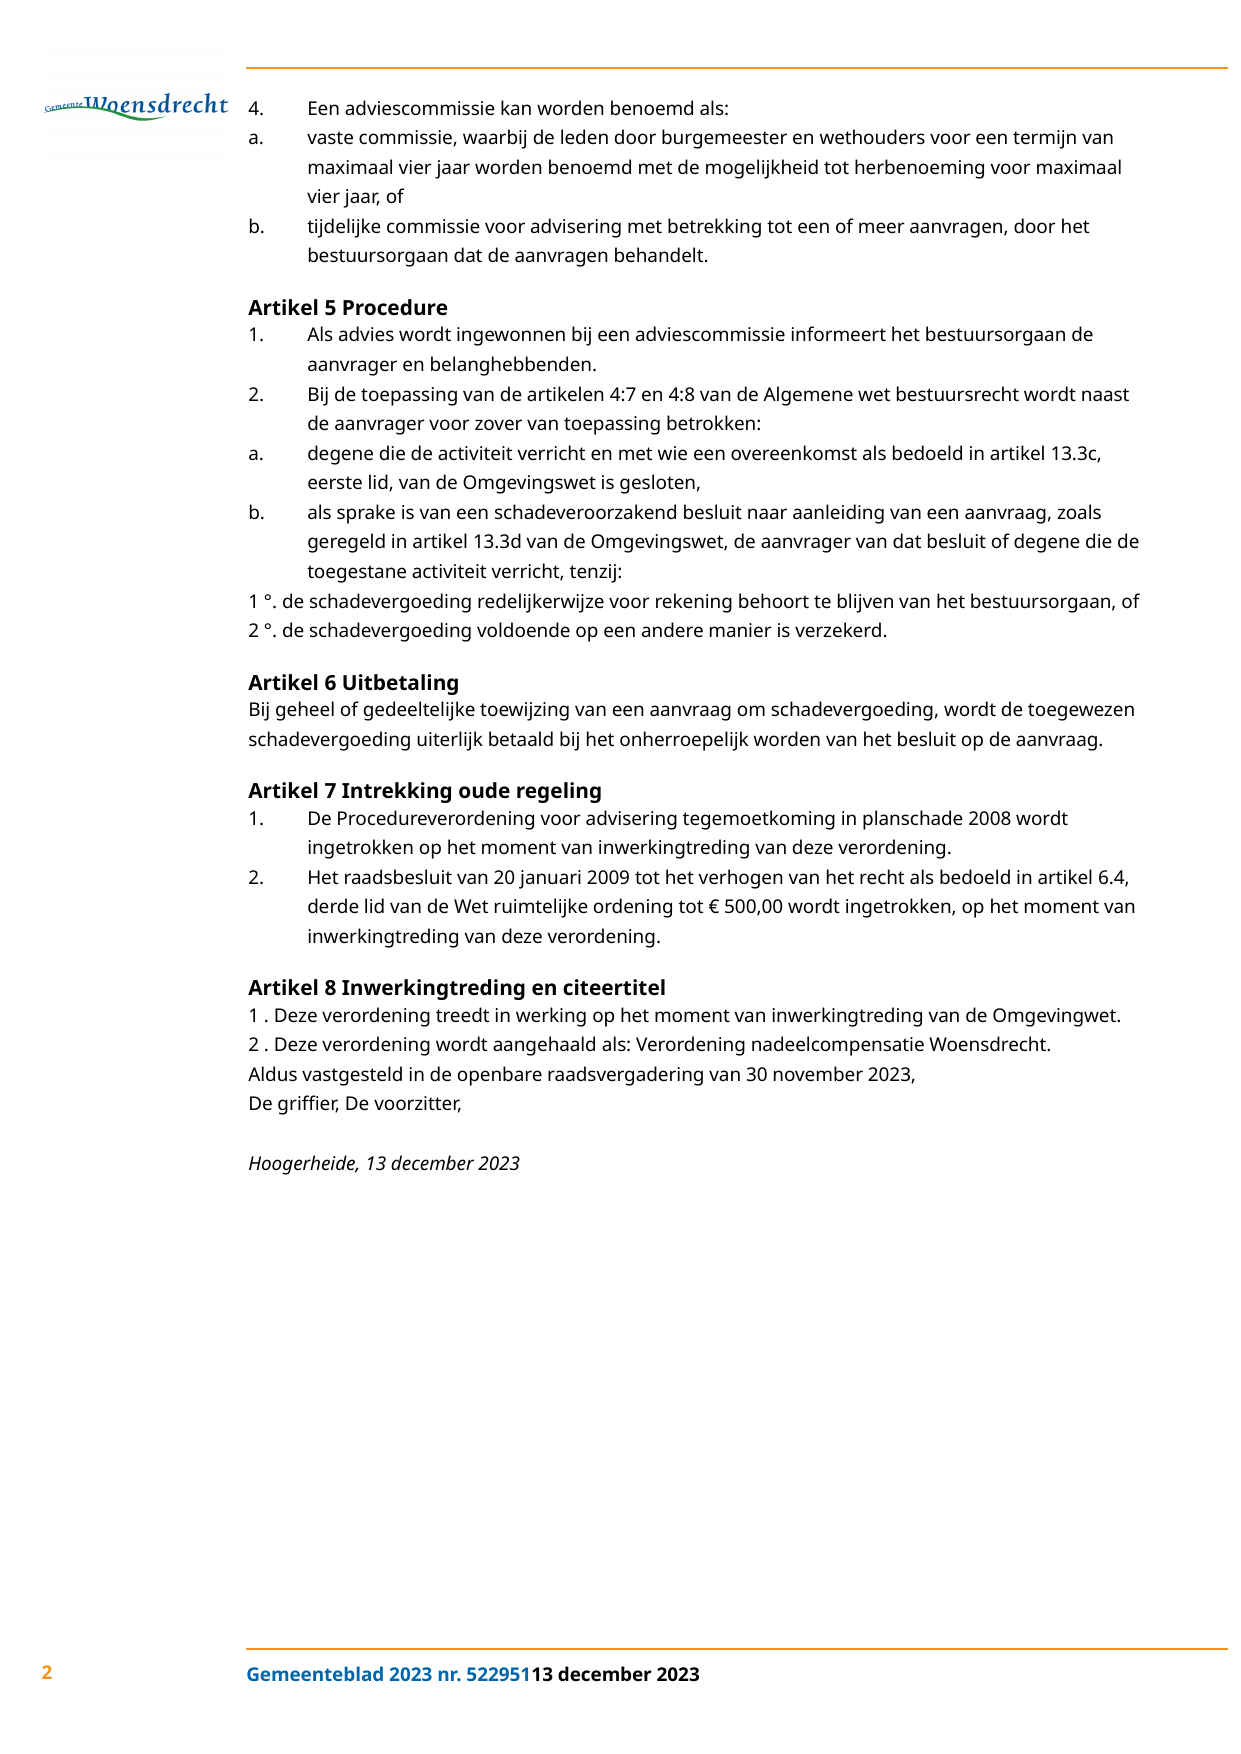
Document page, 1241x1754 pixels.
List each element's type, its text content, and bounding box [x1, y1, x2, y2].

list Bij de toepassing van de artikelen 4:7 en 4:8 van de Algemene wet bestuursrecht wordt naast de aanvrager voor zover van toepassing betrokken: [248, 381, 1152, 436]
text Artikel 7 Intrekking oude regeling [248, 776, 1152, 805]
text 1 °. de schadevergoeding redelijkerwijze voor rekening behoort te blijven van het bestuursorgaan, of [248, 588, 1152, 613]
picture [41, 47, 231, 172]
list Een adviescommissie kan worden benoemd als: [248, 95, 1152, 121]
text Artikel 6 Uitbetaling [248, 668, 1152, 696]
text Artikel 8 Inwerkingtreding en citeertitel [248, 973, 1152, 1002]
text 1 . Deze verordening treedt in werking op het moment van inwerkingtreding van de Omgevingwet. [248, 1002, 1152, 1028]
text De griffier, De voorzitter, [248, 1091, 1152, 1116]
list als sprake is van een schadeveroorzakend besluit naar aanleiding van een aanvraag, zoals geregeld in artikel 13.3d van de Omgevingswet, de aanvrager van dat besluit of degene die de toegestane activiteit verricht, tenzij: [248, 499, 1152, 584]
list degene die de activiteit verricht en met wie een overeenkomst als bedoeld in artikel 13.3c, eerste lid, van de Omgevingswet is gesloten, [248, 440, 1152, 495]
text 2 °. de schadevergoeding voldoende op een andere manier is verzekerd. [248, 617, 1152, 643]
list Als advies wordt ingewonnen bij een adviescommissie informeert het bestuursorgaan de aanvrager en belanghebbenden. [248, 322, 1152, 377]
text Hoogerheide, 13 december 2023 [248, 1150, 1152, 1176]
text Artikel 5 Procedure [248, 293, 1152, 322]
list Het raadsbesluit van 20 januari 2009 tot het verhogen van het recht als bedoeld in artikel 6.4, derde lid van de Wet ruimtelijke ordening tot € 500,00 wordt ingetrokken, op het moment van inwerkingtreding van deze verordening. [248, 864, 1152, 949]
list De Procedureverordening voor advisering tegemoetkoming in planschade 2008 wordt ingetrokken op het moment van inwerkingtreding van deze verordening. [248, 805, 1152, 860]
list vaste commissie, waarbij de leden door burgemeester en wethouders voor een termijn van maximaal vier jaar worden benoemd met de mogelijkheid tot herbenoeming voor maximaal vier jaar, of [248, 124, 1152, 209]
list tijdelijke commissie voor advisering met betrekking tot een of meer aanvragen, door het bestuursorgaan dat de aanvragen behandelt. [248, 213, 1152, 268]
text Bij geheel of gedeeltelijke toewijzing van een aanvraag om schadevergoeding, wordt de toegewezen schadevergoeding uiterlijk betaald bij het onherroepelijk worden van het besluit op de aanvraag. [248, 696, 1152, 752]
text Aldus vastgesteld in de openbare raadsvergadering van 30 november 2023, [248, 1061, 1152, 1087]
text 2 . Deze verordening wordt aangehaald als: Verordening nadeelcompensatie Woensdrecht. [248, 1031, 1152, 1057]
